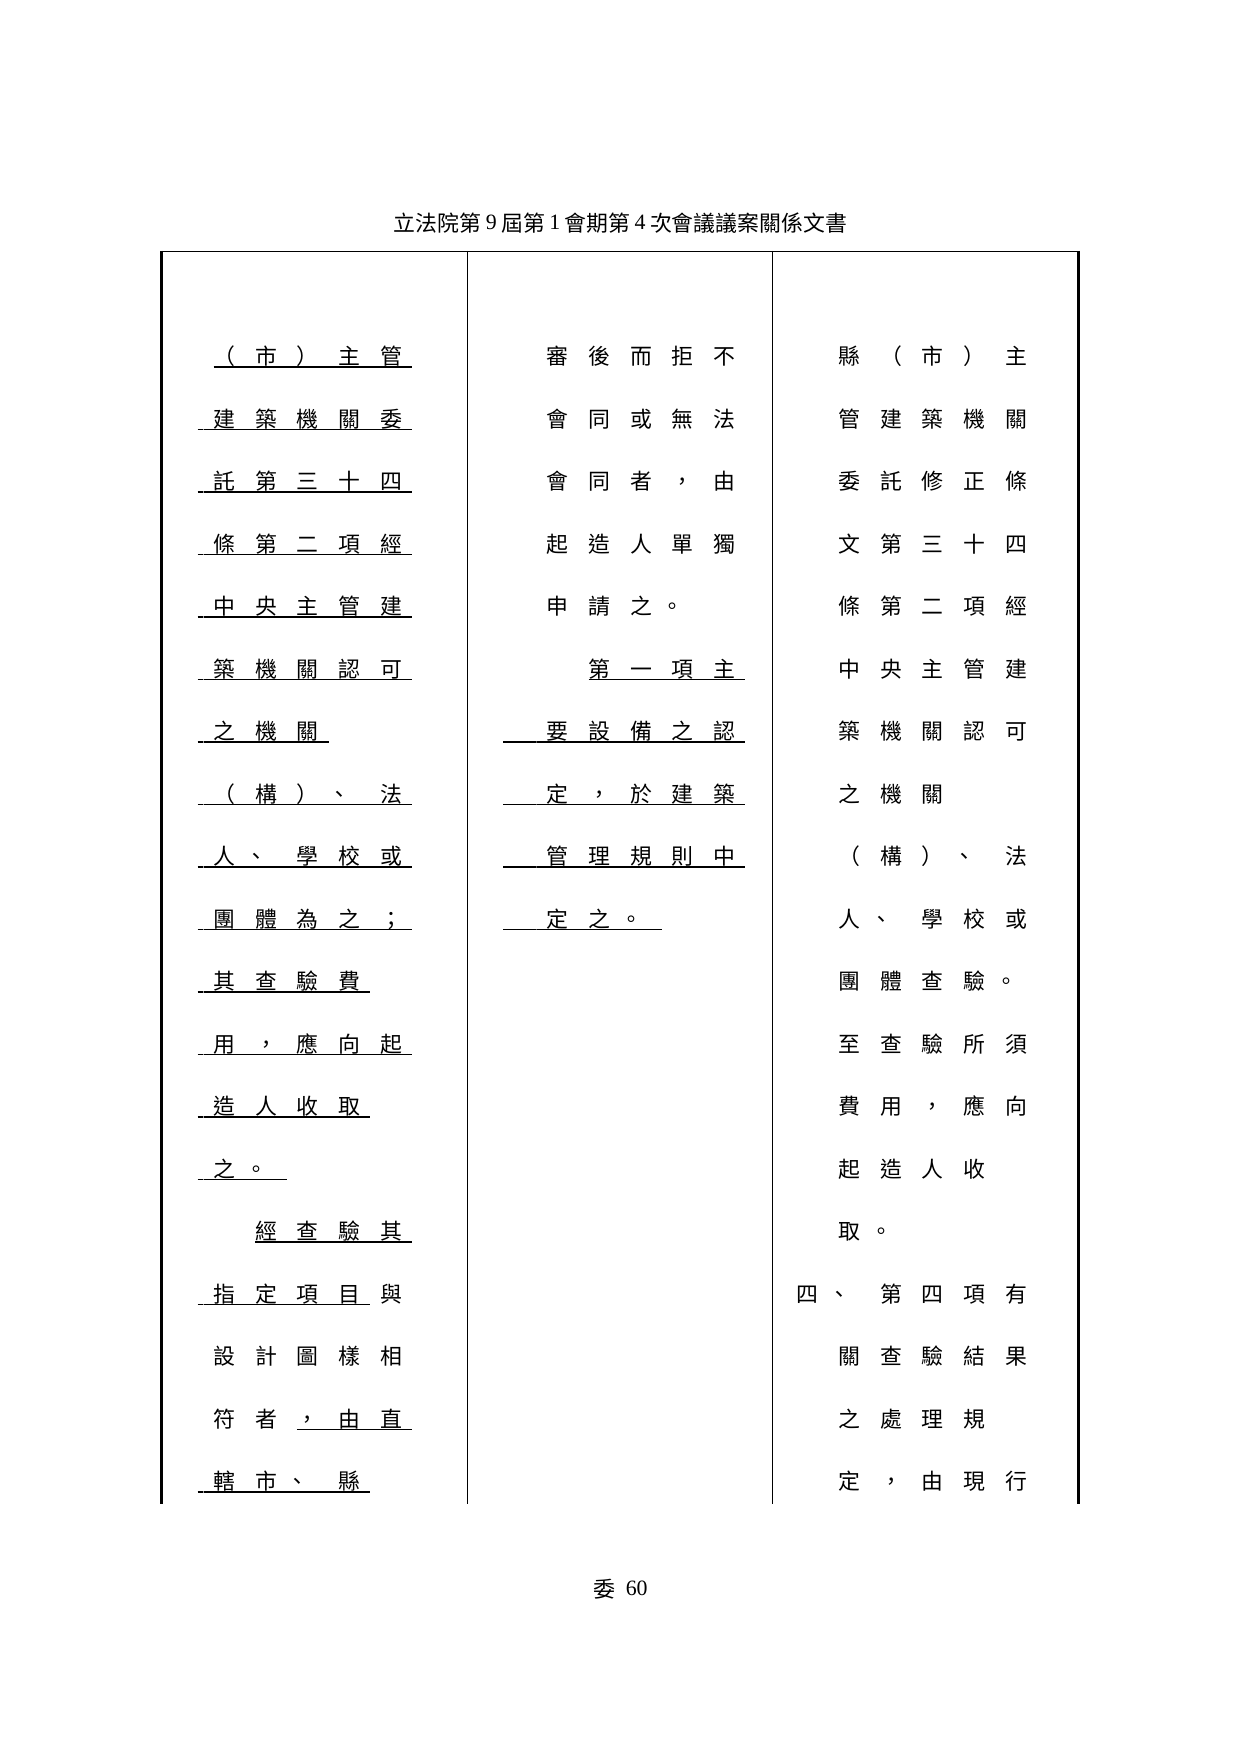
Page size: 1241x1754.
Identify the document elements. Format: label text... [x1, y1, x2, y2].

table_cell 審後而拒不會同或無法會同者，由起造人單獨申請之。 第一項主要設備之認定，於建築管理規則中定之。 [468, 252, 772, 1504]
table_cell 縣（市）主管建築機關委託修正條文第三十四條第二項經中央主管建築機關認可之機關（構）、法人、學校或團體查驗。至查驗所須費用，應向起造人收取。 四、第四項有關查驗結果之處理規定，由現行 [773, 252, 1077, 1504]
table_cell （市）主管建築機關委託第三十四條第二項經中央主管建築機關認可之機關（構）、法人、學校或團體為之；其查驗費用，應向起造人收取之。 經查驗其指定項目與設計圖樣相符者，由直轄市、縣 [163, 252, 467, 1504]
